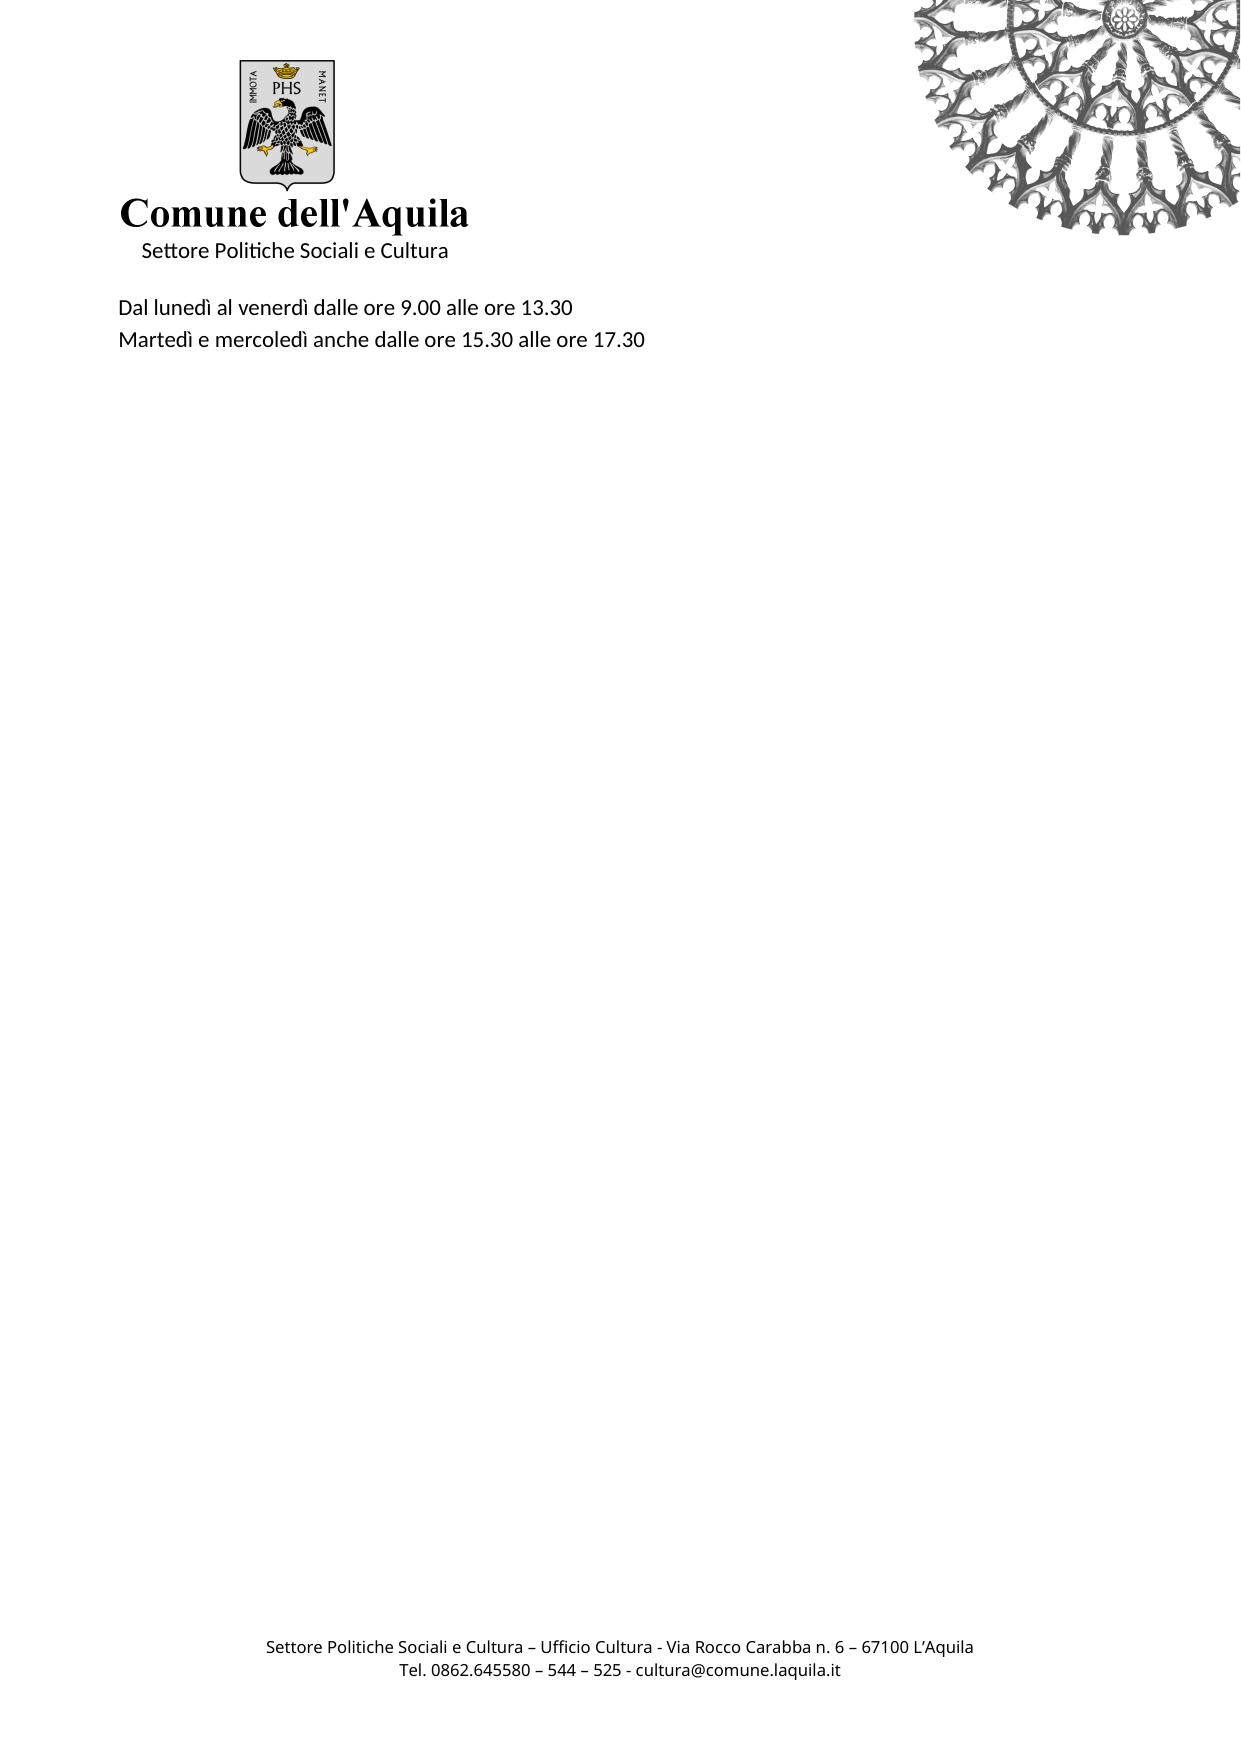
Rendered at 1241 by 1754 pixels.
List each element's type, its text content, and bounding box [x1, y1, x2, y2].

text Martedì e mercoledì anche dalle ore 15.30 alle ore 17.30 [118, 325, 1122, 353]
text Dal lunedì al venerdì dalle ore 9.00 alle ore 13.30 [118, 293, 1122, 321]
